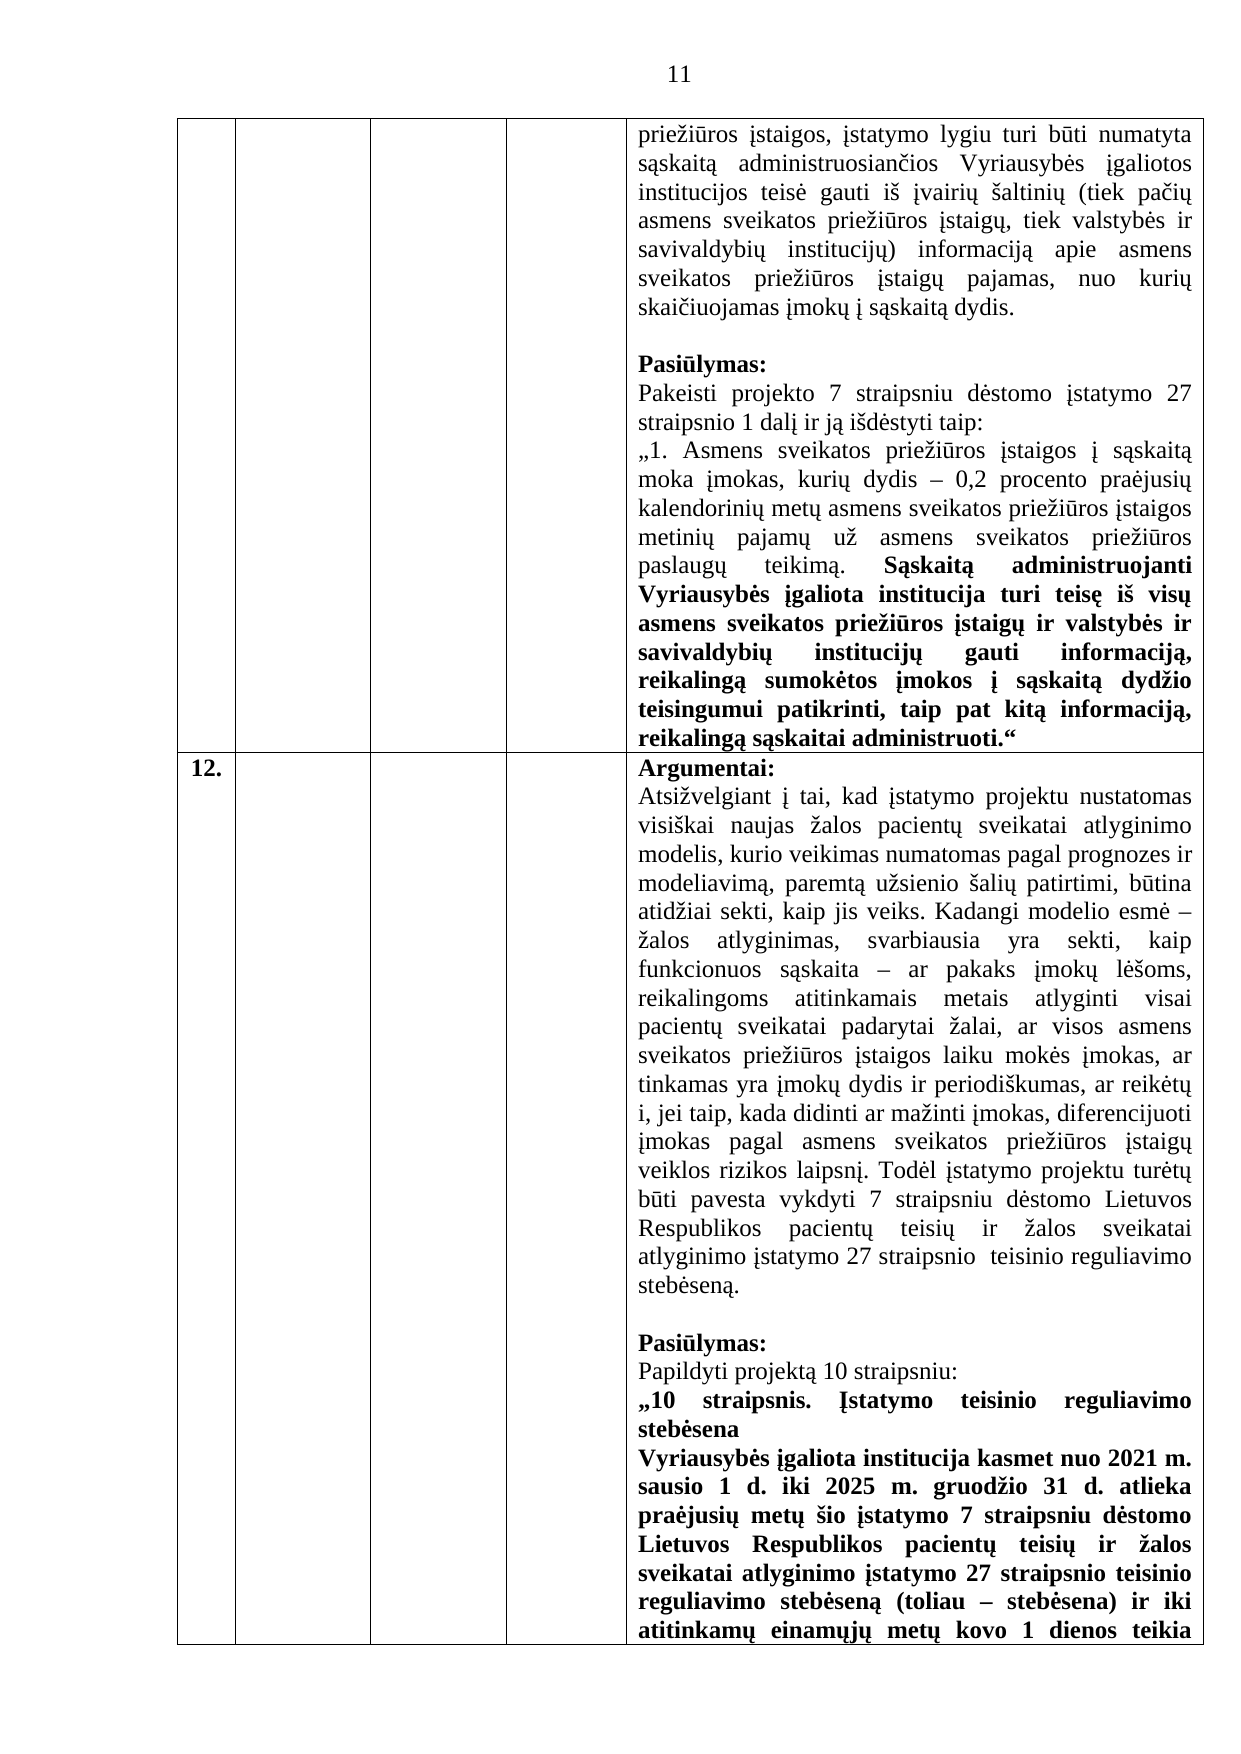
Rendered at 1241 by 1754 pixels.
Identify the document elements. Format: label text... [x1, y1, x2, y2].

table_cell [178, 119, 235, 752]
table_cell [236, 119, 370, 752]
table_cell 12. [178, 753, 235, 1644]
table_cell [236, 753, 370, 1644]
table_cell priežiūros įstaigos, įstatymo lygiu turi būti numatyta sąskaitą administruosiančios Vyriausybės įgaliotos institucijos teisė gauti iš įvairių šaltinių (tiek pačių asmens sveikatos priežiūros įstaigų, tiek valstybės ir savivaldybių institucijų) informaciją apie asmens sveikatos priežiūros įstaigų pajamas, nuo kurių skaičiuojamas įmokų į sąskaitą dydis. Pasiūlymas: Pakeisti projekto 7 straipsniu dėstomo įstatymo 27 straipsnio 1 dalį ir ją išdėstyti taip: „1. Asmens sveikatos priežiūros įstaigos į sąskaitą moka įmokas, kurių dydis – 0,2 procento praėjusių kalendorinių metų asmens sveikatos priežiūros įstaigos metinių pajamų už asmens sveikatos priežiūros paslaugų teikimą. Sąskaitą administruojanti Vyriausybės įgaliota institucija turi teisę iš visų asmens sveikatos priežiūros įstaigų ir valstybės ir savivaldybių institucijų gauti informaciją, reikalingą sumokėtos įmokos į sąskaitą dydžio teisingumui patikrinti, taip pat kitą informaciją, reikalingą sąskaitai administruoti.“ [627, 119, 1203, 752]
table_cell Argumentai: Atsižvelgiant į tai, kad įstatymo projektu nustatomas visiškai naujas žalos pacientų sveikatai atlyginimo modelis, kurio veikimas numatomas pagal prognozes ir modeliavimą, paremtą užsienio šalių patirtimi, būtina atidžiai sekti, kaip jis veiks. Kadangi modelio esmė – žalos atlyginimas, svarbiausia yra sekti, kaip funkcionuos sąskaita – ar pakaks įmokų lėšoms, reikalingoms atitinkamais metais atlyginti visai pacientų sveikatai padarytai žalai, ar visos asmens sveikatos priežiūros įstaigos laiku mokės įmokas, ar tinkamas yra įmokų dydis ir periodiškumas, ar reikėtų i, jei taip, kada didinti ar mažinti įmokas, diferencijuoti įmokas pagal asmens sveikatos priežiūros įstaigų veiklos rizikos laipsnį. Todėl įstatymo projektu turėtų būti pavesta vykdyti 7 straipsniu dėstomo Lietuvos Respublikos pacientų teisių ir žalos sveikatai atlyginimo įstatymo 27 straipsnio teisinio reguliavimo stebėseną. Pasiūlymas: Papildyti projektą 10 straipsniu: „10 straipsnis. Įstatymo teisinio reguliavimo stebėsena Vyriausybės įgaliota institucija kasmet nuo 2021 m. sausio 1 d. iki 2025 m. gruodžio 31 d. atlieka praėjusių metų šio įstatymo 7 straipsniu dėstomo Lietuvos Respublikos pacientų teisių ir žalos sveikatai atlyginimo įstatymo 27 straipsnio teisinio reguliavimo stebėseną (toliau – stebėsena) ir iki atitinkamų einamųjų metų kovo 1 dienos teikia [627, 753, 1203, 1644]
table_cell [371, 119, 506, 752]
table_cell [371, 753, 506, 1644]
table_cell [507, 753, 626, 1644]
table_cell [507, 119, 626, 752]
